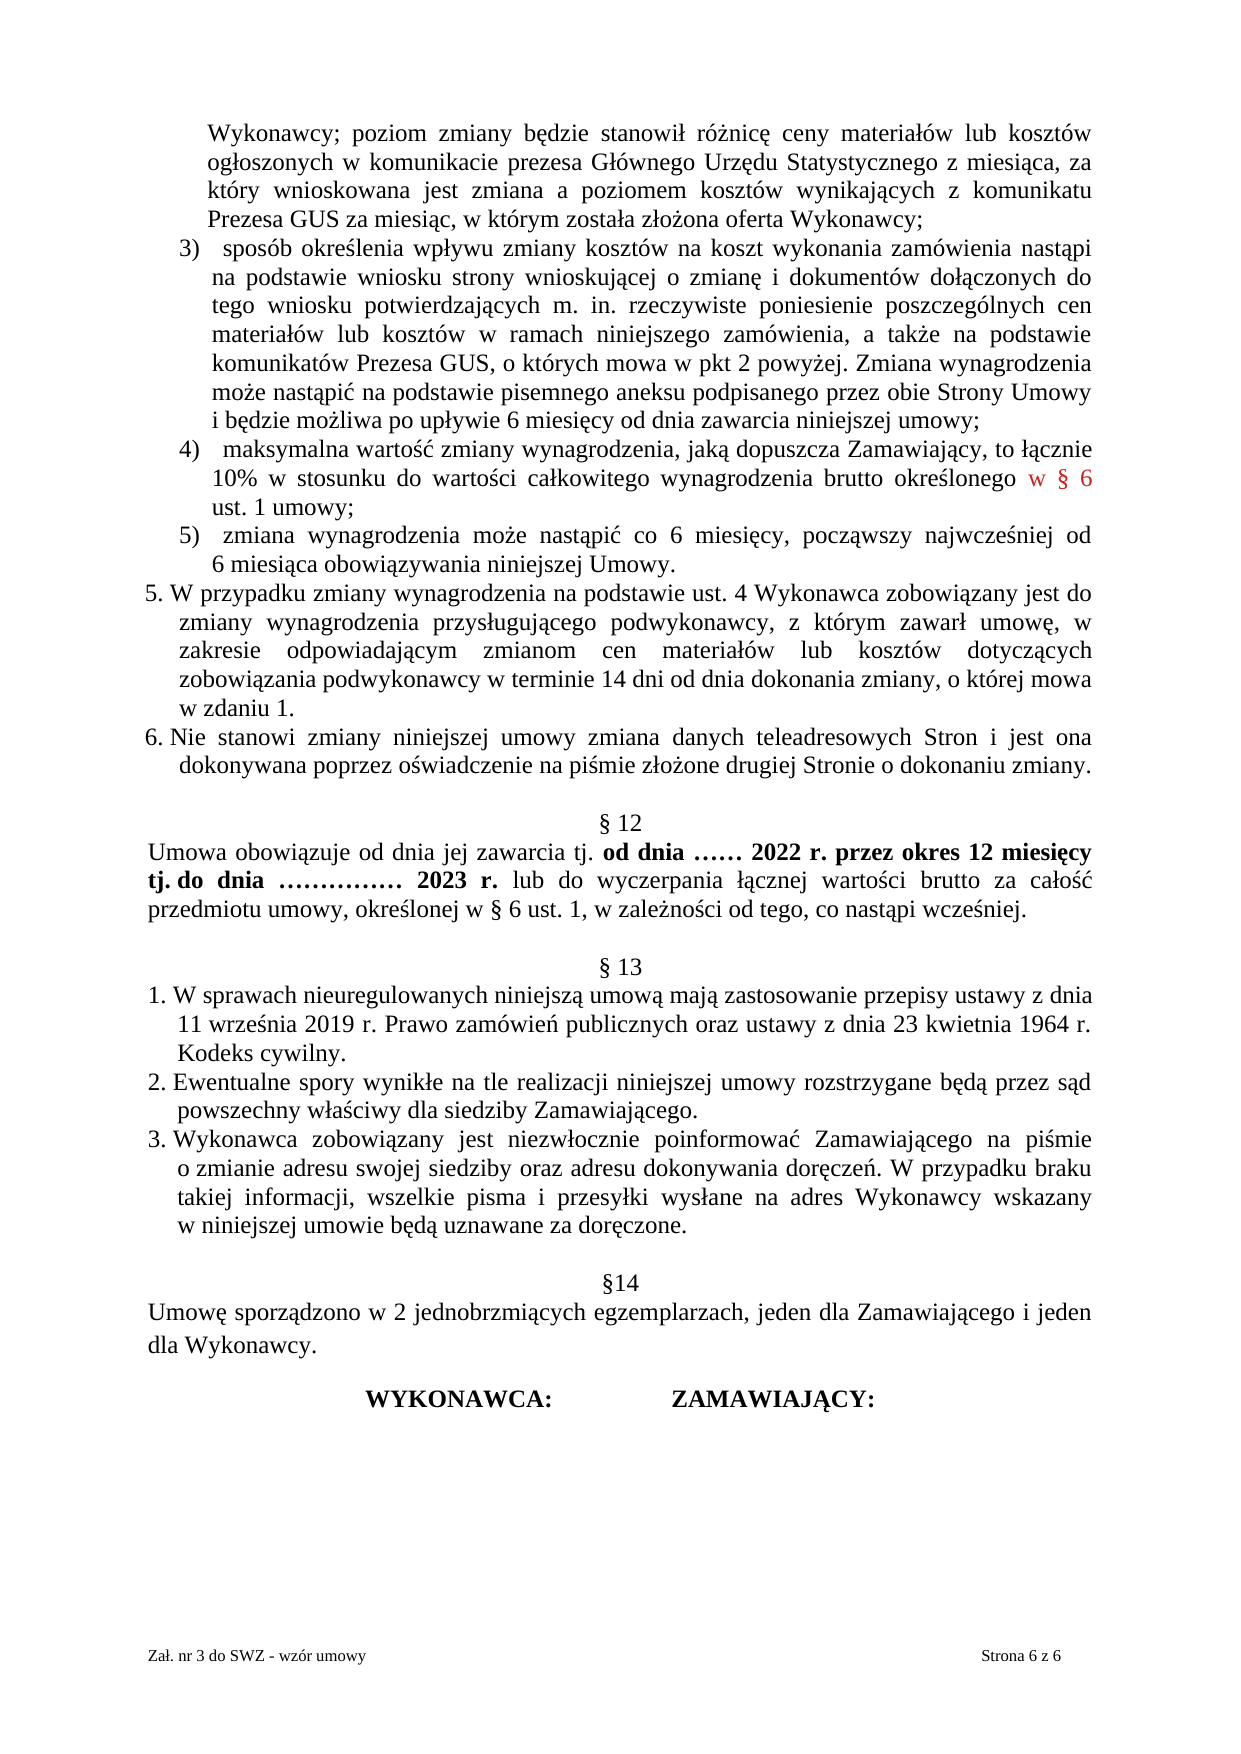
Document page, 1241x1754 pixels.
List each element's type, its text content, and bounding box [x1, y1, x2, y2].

text § 12 [148, 808, 1093, 837]
list zmiana wynagrodzenia może nastąpić co 6 miesięcy, począwszy najwcześniej od 6 miesiąca obowiązywania niniejszej Umowy. [179, 521, 1093, 578]
text Umowa obowiązuje od dnia jej zawarcia tj. od dnia …… 2022 r. przez okres 12 miesięcy tj. do dnia …………… 2023 r. lub do wyczerpania łącznej wartości brutto za całość przedmiotu umowy, określonej w § 6 ust. 1, w zależności od tego, co nastąpi wcześniej. [148, 837, 1093, 923]
text § 13 [148, 952, 1093, 981]
text WYKONAWCA: ZAMAWIAJĄCY: [148, 1384, 1093, 1412]
text §14 [148, 1268, 1093, 1297]
list Nie stanowi zmiany niniejszej umowy zmiana danych teleadresowych Stron i jest ona dokonywana poprzez oświadczenie na piśmie złożone drugiej Stronie o dokonaniu zmiany. [144, 722, 1093, 779]
list W sprawach nieuregulowanych niniejszą umową mają zastosowanie przepisy ustawy z dnia 11 września 2019 r. Prawo zamówień publicznych oraz ustawy z dnia 23 kwietnia 1964 r. Kodeks cywilny. [148, 981, 1093, 1067]
list Wykonawca zobowiązany jest niezwłocznie poinformować Zamawiającego na piśmie o zmianie adresu swojej siedziby oraz adresu dokonywania doręczeń. W przypadku braku takiej informacji, wszelkie pisma i przesyłki wysłane na adres Wykonawcy wskazany w niniejszej umowie będą uznawane za doręczone. [148, 1124, 1093, 1239]
list W przypadku zmiany wynagrodzenia na podstawie ust. 4 Wykonawca zobowiązany jest do zmiany wynagrodzenia przysługującego podwykonawcy, z którym zawarł umowę, w zakresie odpowiadającym zmianom cen materiałów lub kosztów dotyczących zobowiązania podwykonawcy w terminie 14 dni od dnia dokonania zmiany, o której mowa w zdaniu 1. [144, 578, 1093, 722]
list sposób określenia wpływu zmiany kosztów na koszt wykonania zamówienia nastąpi na podstawie wniosku strony wnioskującej o zmianę i dokumentów dołączonych do tego wniosku potwierdzających m. in. rzeczywiste poniesienie poszczególnych cen materiałów lub kosztów w ramach niniejszego zamówienia, a także na podstawie komunikatów Prezesa GUS, o których mowa w pkt 2 powyżej. Zmiana wynagrodzenia może nastąpić na podstawie pisemnego aneksu podpisanego przez obie Strony Umowy i będzie możliwa po upływie 6 miesięcy od dnia zawarcia niniejszej umowy; [179, 233, 1093, 434]
text Umowę sporządzono w 2 jednobrzmiących egzemplarzach, jeden dla Zamawiającego i jeden dla Wykonawcy. [148, 1297, 1093, 1359]
list Wykonawcy; poziom zmiany będzie stanowił różnicę ceny materiałów lub kosztów ogłoszonych w komunikacie prezesa Głównego Urzędu Statystycznego z miesiąca, za który wnioskowana jest zmiana a poziomem kosztów wynikających z komunikatu Prezesa GUS za miesiąc, w którym została złożona oferta Wykonawcy; [179, 118, 1093, 233]
list Ewentualne spory wynikłe na tle realizacji niniejszej umowy rozstrzygane będą przez sąd powszechny właściwy dla siedziby Zamawiającego. [148, 1067, 1093, 1124]
list maksymalna wartość zmiany wynagrodzenia, jaką dopuszcza Zamawiający, to łącznie 10% w stosunku do wartości całkowitego wynagrodzenia brutto określonego w § 6 ust. 1 umowy; [179, 434, 1093, 521]
